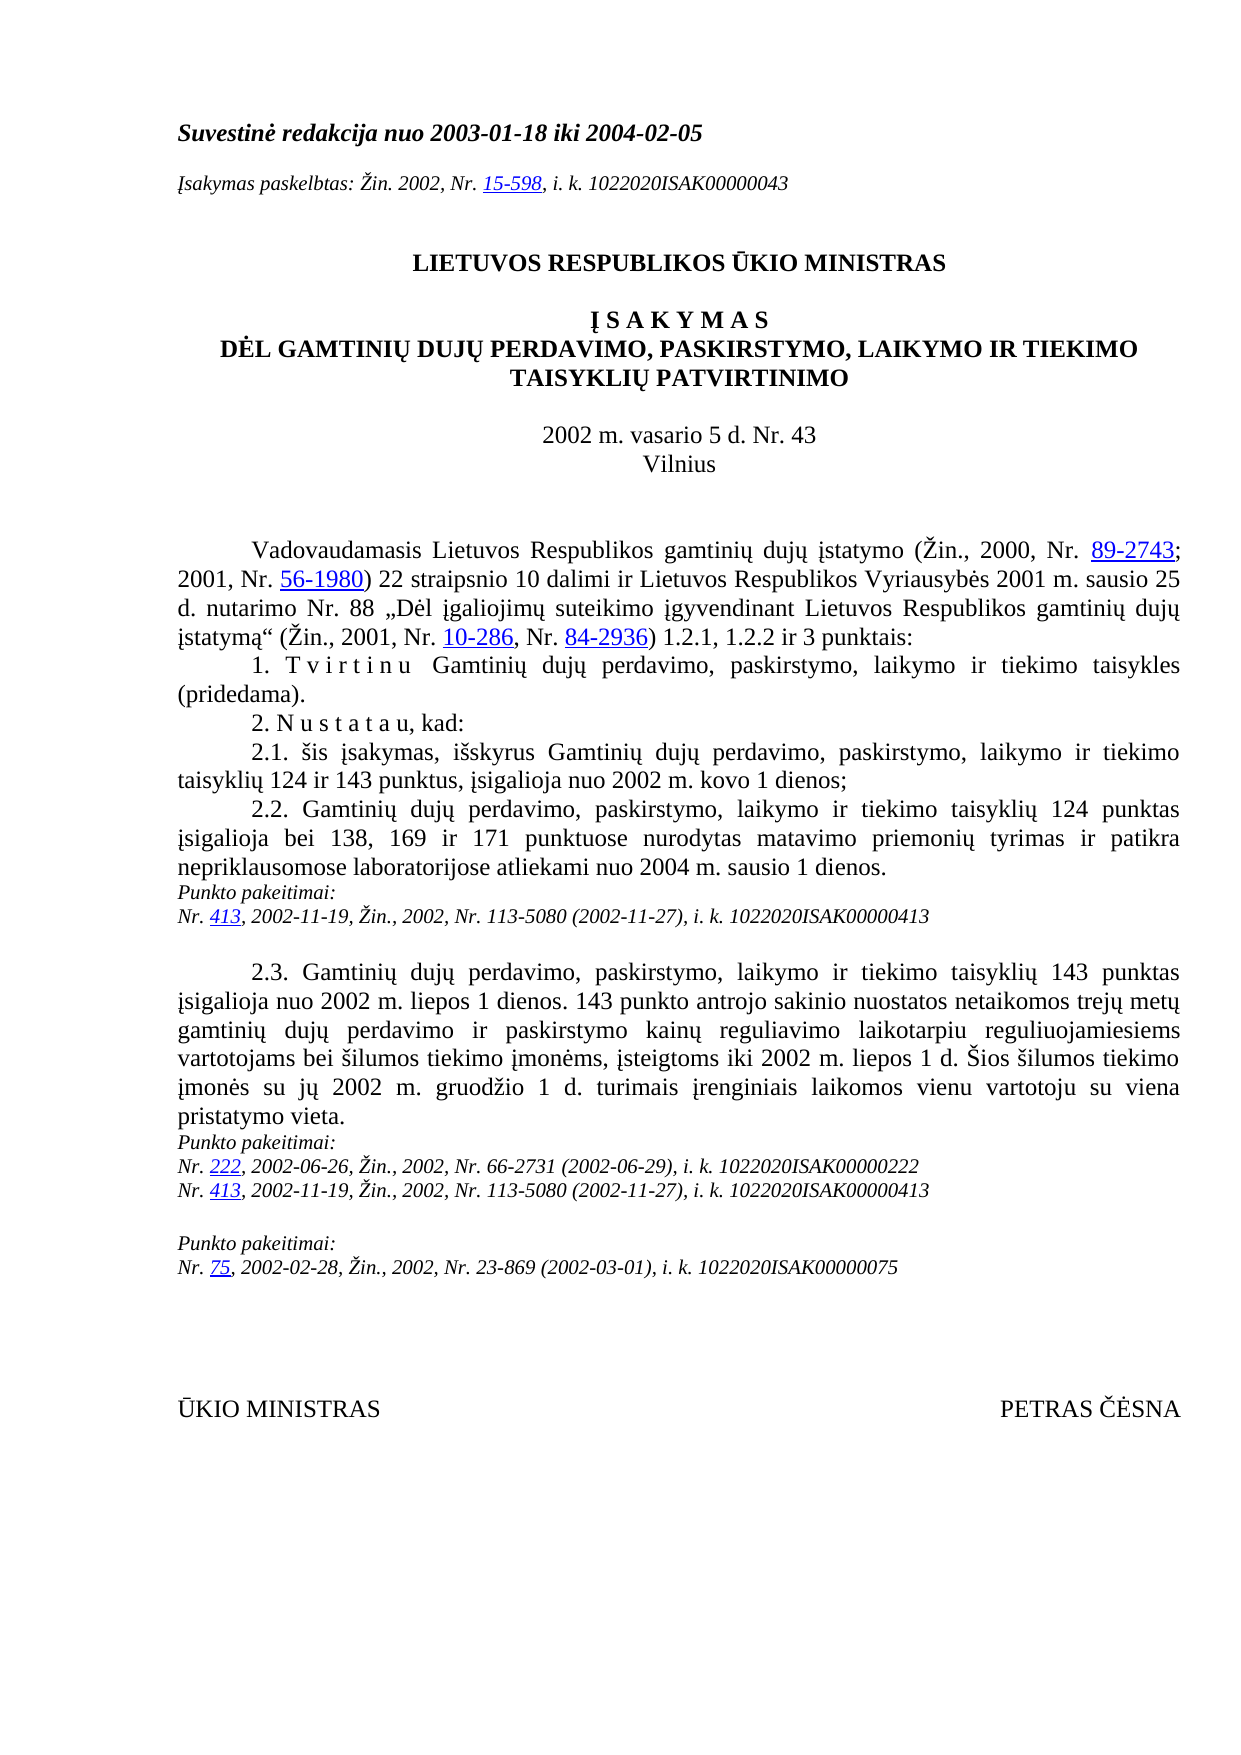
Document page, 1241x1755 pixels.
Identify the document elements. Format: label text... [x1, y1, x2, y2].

text Nr. 75, 2002-02-28, Žin., 2002, Nr. 23-869 (2002-03-01), i. k. 1022020ISAK00000075 [177, 1255, 1181, 1279]
text 2. Nustatau, kad: [177, 708, 1181, 737]
text Nr. 413, 2002-11-19, Žin., 2002, Nr. 113-5080 (2002-11-27), i. k. 1022020ISAK00000413 [177, 1178, 1181, 1202]
text Į S A K Y M A S [177, 305, 1181, 334]
text Punkto pakeitimai: [177, 1130, 1181, 1154]
text 1. Tvirtinu Gamtinių dujų perdavimo, paskirstymo, laikymo ir tiekimo taisykles (pridedama). [177, 650, 1181, 708]
text 2002 m. vasario 5 d. Nr. 43 [177, 420, 1181, 449]
text Vadovaudamasis Lietuvos Respublikos gamtinių dujų įstatymo (Žin., 2000, Nr. 89-2743; 2001, Nr. 56-1980) 22 straipsnio 10 dalimi ir Lietuvos Respublikos Vyriausybės 2001 m. sausio 25 d. nutarimo Nr. 88 „Dėl įgaliojimų suteikimo įgyvendinant Lietuvos Respublikos gamtinių dujų įstatymą“ (Žin., 2001, Nr. 10-286, Nr. 84-2936) 1.2.1, 1.2.2 ir 3 punktais: [177, 535, 1181, 650]
text LIETUVOS RESPUBLIKOS ŪKIO MINISTRAS [177, 248, 1181, 277]
text Įsakymas paskelbtas: Žin. 2002, Nr. 15-598, i. k. 1022020ISAK00000043 [177, 171, 1181, 195]
text Nr. 413, 2002-11-19, Žin., 2002, Nr. 113-5080 (2002-11-27), i. k. 1022020ISAK00000413 [177, 904, 1181, 928]
text ŪKIO MINISTRAS PETRAS ČĖSNA [177, 1394, 1181, 1422]
text Vilnius [177, 449, 1181, 478]
text Suvestinė redakcija nuo 2003-01-18 iki 2004-02-05 [177, 118, 1181, 147]
text 2.3. Gamtinių dujų perdavimo, paskirstymo, laikymo ir tiekimo taisyklių 143 punktas įsigalioja nuo 2002 m. liepos 1 dienos. 143 punkto antrojo sakinio nuostatos netaikomos trejų metų gamtinių dujų perdavimo ir paskirstymo kainų reguliavimo laikotarpiu reguliuojamiesiems vartotojams bei šilumos tiekimo įmonėms, įsteigtoms iki 2002 m. liepos 1 d. Šios šilumos tiekimo įmonės su jų 2002 m. gruodžio 1 d. turimais įrenginiais laikomos vienu vartotoju su viena pristatymo vieta. [177, 957, 1181, 1130]
text Punkto pakeitimai: [177, 880, 1181, 904]
text 2.2. Gamtinių dujų perdavimo, paskirstymo, laikymo ir tiekimo taisyklių 124 punktas įsigalioja bei 138, 169 ir 171 punktuose nurodytas matavimo priemonių tyrimas ir patikra nepriklausomose laboratorijose atliekami nuo 2004 m. sausio 1 dienos. [177, 794, 1181, 880]
text Punkto pakeitimai: [177, 1231, 1181, 1255]
text Nr. 222, 2002-06-26, Žin., 2002, Nr. 66-2731 (2002-06-29), i. k. 1022020ISAK00000222 [177, 1154, 1181, 1178]
text 2.1. šis įsakymas, išskyrus Gamtinių dujų perdavimo, paskirstymo, laikymo ir tiekimo taisyklių 124 ir 143 punktus, įsigalioja nuo 2002 m. kovo 1 dienos; [177, 737, 1181, 794]
text DĖL GAMTINIŲ DUJŲ PERDAVIMO, PASKIRSTYMO, LAIKYMO IR TIEKIMO TAISYKLIŲ PATVIRTINIMO [177, 334, 1181, 392]
